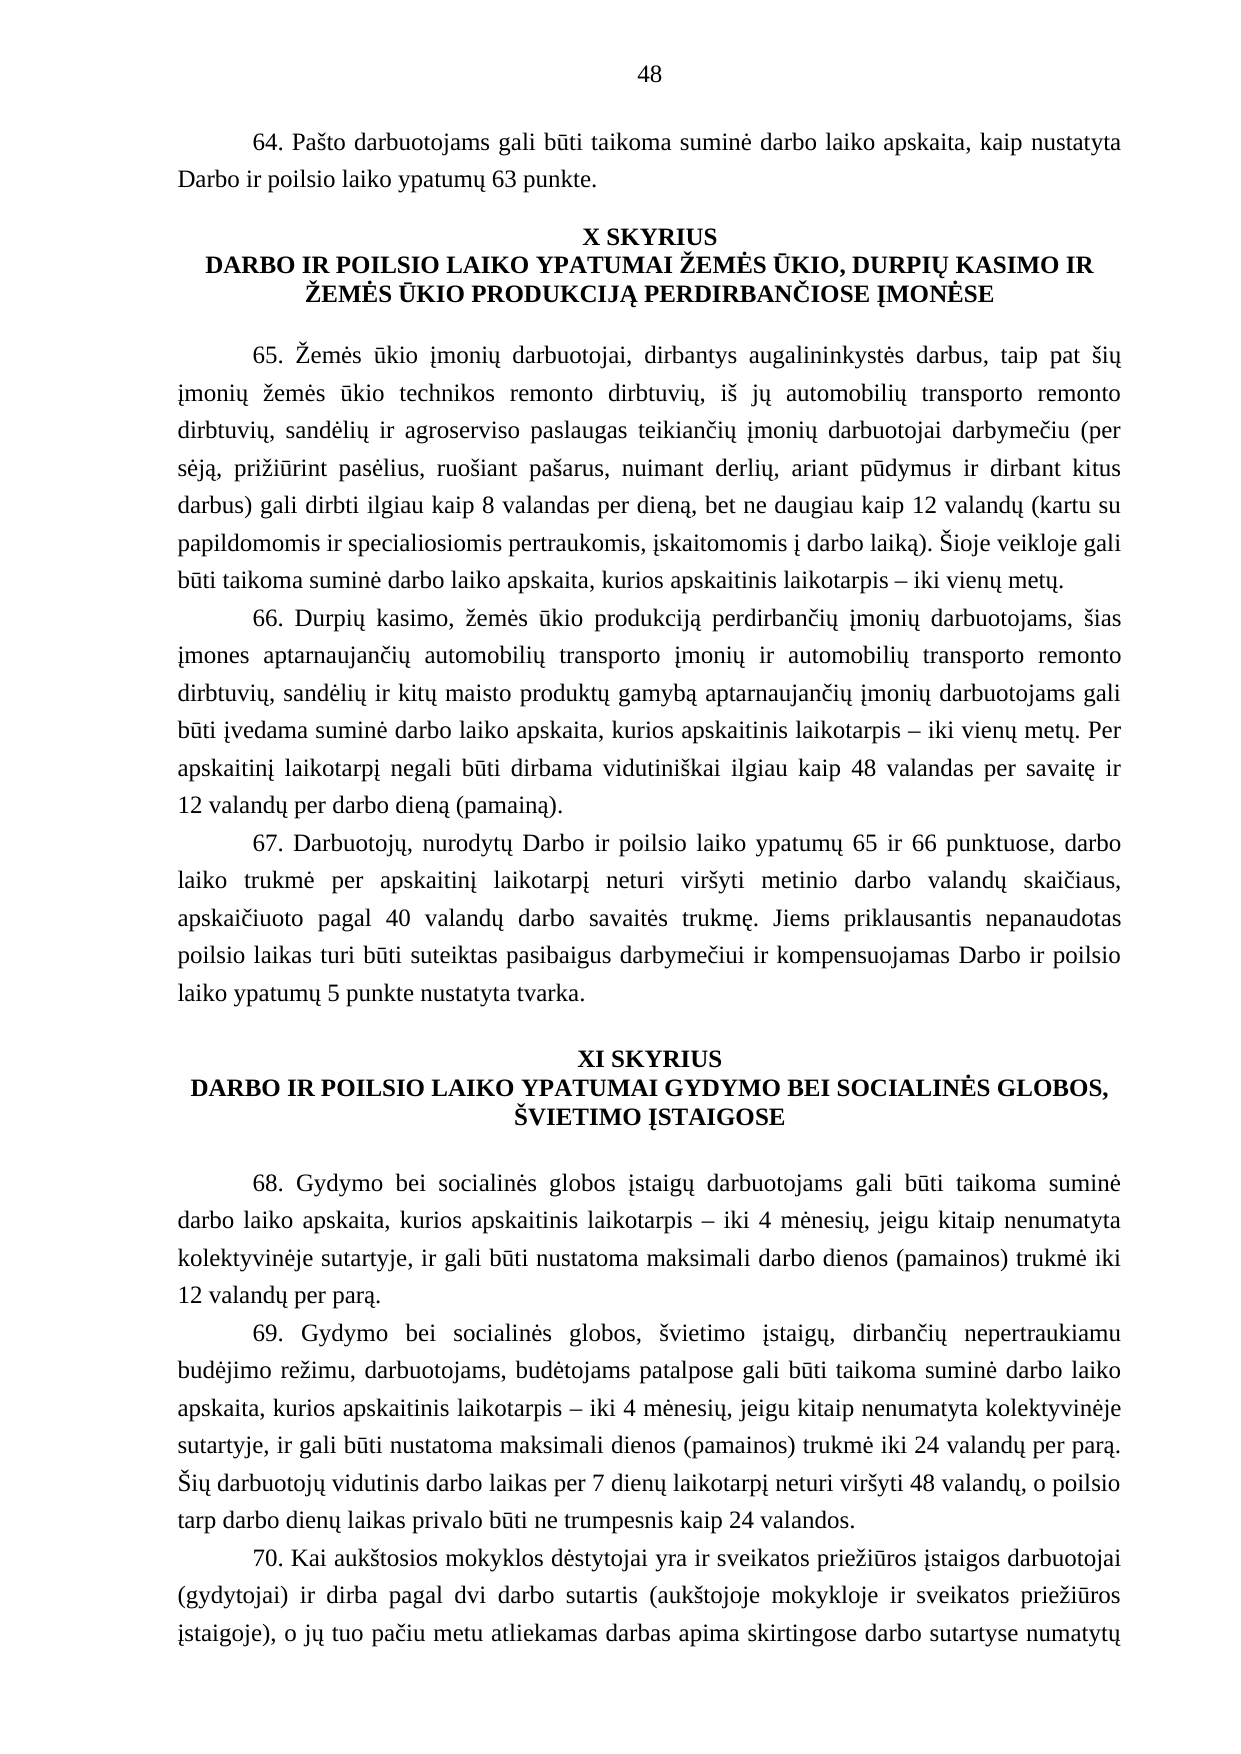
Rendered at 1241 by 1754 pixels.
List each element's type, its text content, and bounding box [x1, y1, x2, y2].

text 70. Kai aukštosios mokyklos dėstytojai yra ir sveikatos priežiūros įstaigos darbuotojai (gydytojai) ir dirba pagal dvi darbo sutartis (aukštojoje mokykloje ir sveikatos priežiūros įstaigoje), o jų tuo pačiu metu atliekamas darbas apima skirtingose darbo sutartyse numatytų [177, 1534, 1122, 1647]
text DARBO IR POILSIO LAIKO YPATUMAI GYDYMO BEI SOCIALINĖS GLOBOS, ŠVIETIMO ĮSTAIGOSE [177, 1073, 1122, 1131]
text 64. Pašto darbuotojams gali būti taikoma suminė darbo laiko apskaita, kaip nustatyta Darbo ir poilsio laiko ypatumų 63 punkte. [177, 118, 1122, 193]
text 67. Darbuotojų, nurodytų Darbo ir poilsio laiko ypatumų 65 ir 66 punktuose, darbo laiko trukmė per apskaitinį laikotarpį neturi viršyti metinio darbo valandų skaičiaus, apskaičiuoto pagal 40 valandų darbo savaitės trukmę. Jiems priklausantis nepanaudotas poilsio laikas turi būti suteiktas pasibaigus darbymečiui ir kompensuojamas Darbo ir poilsio laiko ypatumų 5 punkte nustatyta tvarka. [177, 819, 1122, 1007]
text 69. Gydymo bei socialinės globos, švietimo įstaigų, dirbančių nepertraukiamu budėjimo režimu, darbuotojams, budėtojams patalpose gali būti taikoma suminė darbo laiko apskaita, kurios apskaitinis laikotarpis – iki 4 mėnesių, jeigu kitaip nenumatyta kolektyvinėje sutartyje, ir gali būti nustatoma maksimali dienos (pamainos) trukmė iki 24 valandų per parą. Šių darbuotojų vidutinis darbo laikas per 7 dienų laikotarpį neturi viršyti 48 valandų, o poilsio tarp darbo dienų laikas privalo būti ne trumpesnis kaip 24 valandos. [177, 1309, 1122, 1534]
text 66. Durpių kasimo, žemės ūkio produkciją perdirbančių įmonių darbuotojams, šias įmones aptarnaujančių automobilių transporto įmonių ir automobilių transporto remonto dirbtuvių, sandėlių ir kitų maisto produktų gamybą aptarnaujančių įmonių darbuotojams gali būti įvedama suminė darbo laiko apskaita, kurios apskaitinis laikotarpis – iki vienų metų. Per apskaitinį laikotarpį negali būti dirbama vidutiniškai ilgiau kaip 48 valandas per savaitę ir 12 valandų per darbo dieną (pamainą). [177, 594, 1122, 819]
text DARBO IR POILSIO LAIKO YPATUMAI ŽEMĖS ŪKIO, DURPIŲ KASIMO IR ŽEMĖS ŪKIO PRODUKCIJĄ PERDIRBANČIOSE ĮMONĖSE [177, 251, 1122, 308]
text X SKYRIUS [177, 222, 1122, 251]
text XI SKYRIUS [177, 1044, 1122, 1073]
text 68. Gydymo bei socialinės globos įstaigų darbuotojams gali būti taikoma suminė darbo laiko apskaita, kurios apskaitinis laikotarpis – iki 4 mėnesių, jeigu kitaip nenumatyta kolektyvinėje sutartyje, ir gali būti nustatoma maksimali darbo dienos (pamainos) trukmė iki 12 valandų per parą. [177, 1159, 1122, 1309]
text 65. Žemės ūkio įmonių darbuotojai, dirbantys augalininkystės darbus, taip pat šių įmonių žemės ūkio technikos remonto dirbtuvių, iš jų automobilių transporto remonto dirbtuvių, sandėlių ir agroserviso paslaugas teikiančių įmonių darbuotojai darbymečiu (per sėją, prižiūrint pasėlius, ruošiant pašarus, nuimant derlių, ariant pūdymus ir dirbant kitus darbus) gali dirbti ilgiau kaip 8 valandas per dieną, bet ne daugiau kaip 12 valandų (kartu su papildomomis ir specialiosiomis pertraukomis, įskaitomomis į darbo laiką). Šioje veikloje gali būti taikoma suminė darbo laiko apskaita, kurios apskaitinis laikotarpis – iki vienų metų. [177, 332, 1122, 594]
